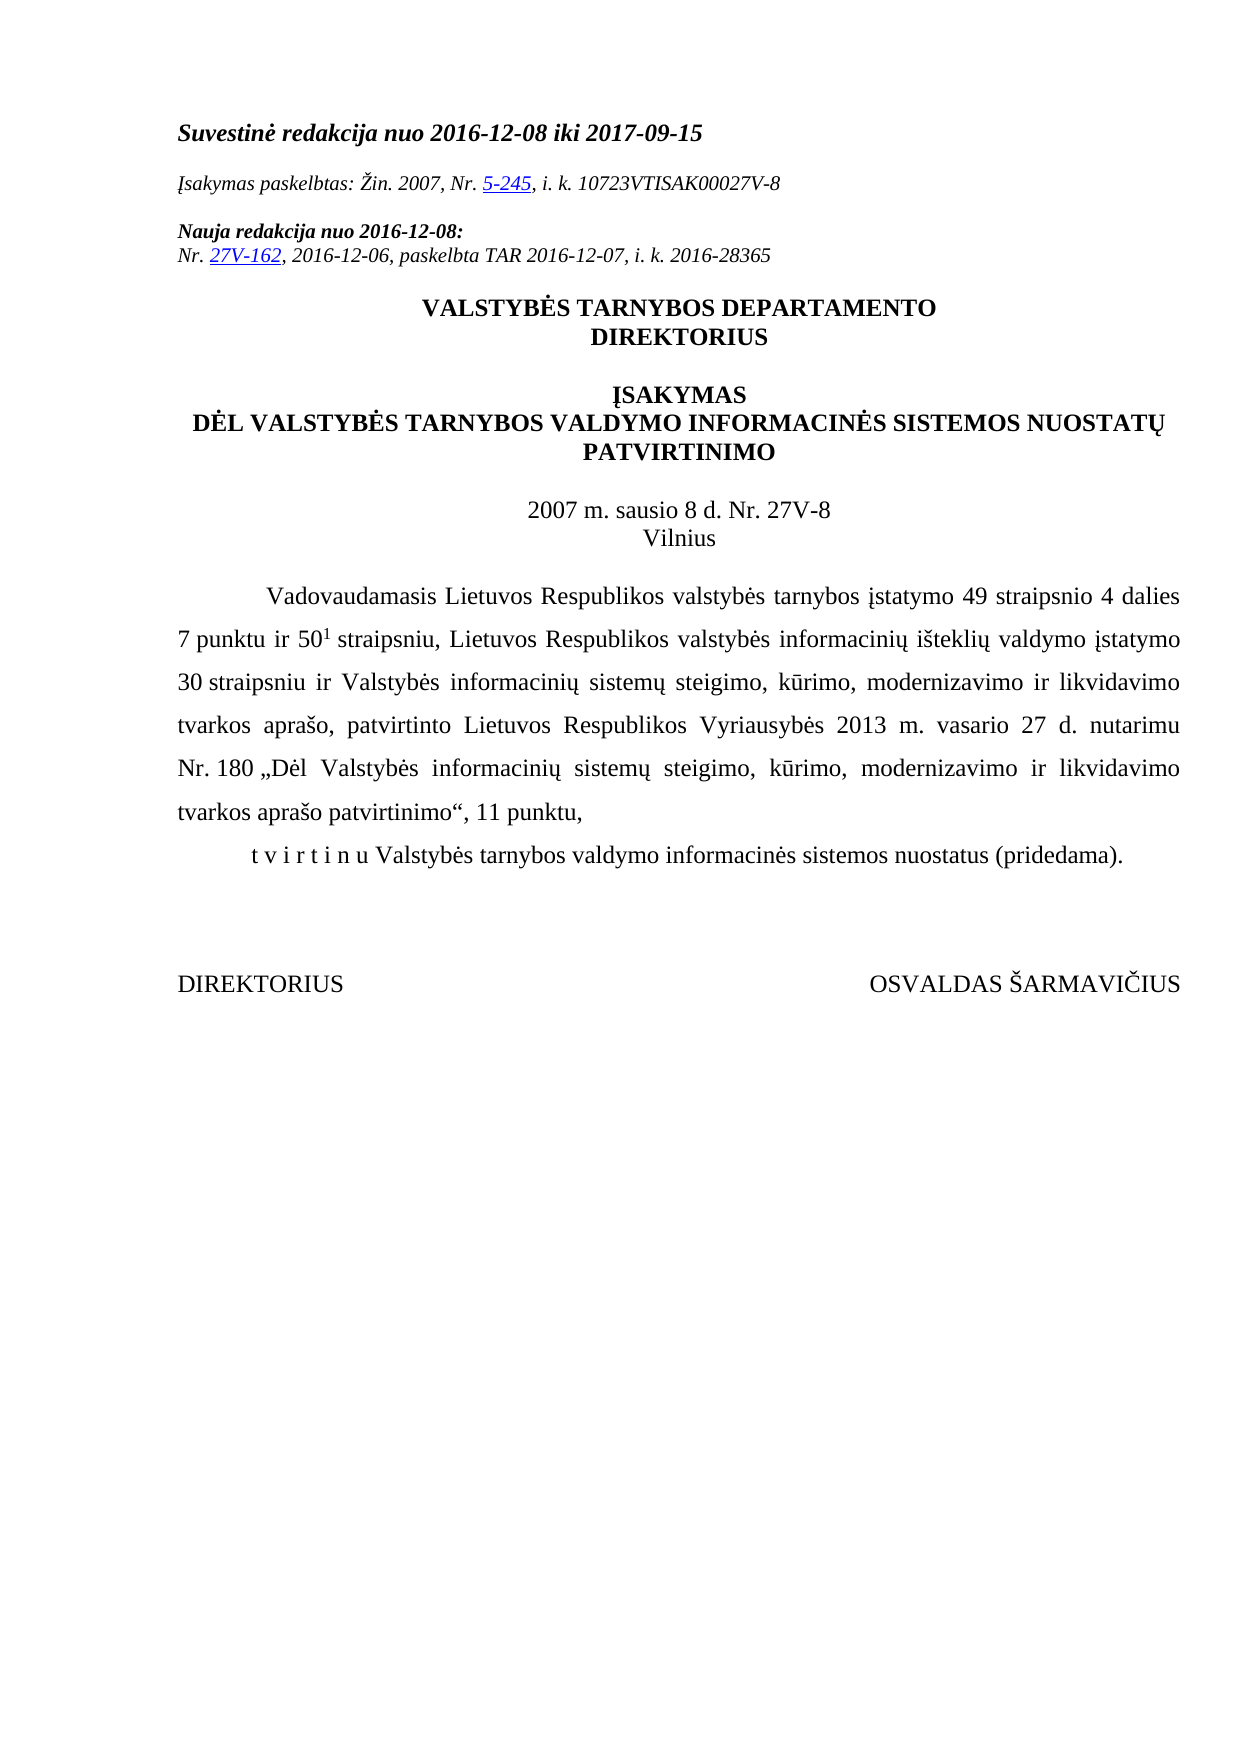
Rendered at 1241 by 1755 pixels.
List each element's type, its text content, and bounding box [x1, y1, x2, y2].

text DĖL VALSTYBĖS TARNYBOS VALDYMO INFORMACINĖS SISTEMOS NUOSTATŲ PATVIRTINIMO [177, 408, 1181, 466]
text DIREKTORIUS OSVALDAS ŠARMAVIČIUS [177, 969, 1181, 998]
text ĮSAKYMAS [177, 380, 1181, 408]
text Vadovaudamasis Lietuvos Respublikos valstybės tarnybos įstatymo 49 straipsnio 4 dalies 7 punktu ir 501 straipsniu, Lietuvos Respublikos valstybės informacinių išteklių valdymo įstatymo 30 straipsniu ir Valstybės informacinių sistemų steigimo, kūrimo, modernizavimo ir likvidavimo tvarkos aprašo, patvirtinto Lietuvos Respublikos Vyriausybės 2013 m. vasario 27 d. nutarimu Nr. 180 „Dėl Valstybės informacinių sistemų steigimo, kūrimo, modernizavimo ir likvidavimo tvarkos aprašo patvirtinimo“, 11 punktu, [177, 581, 1181, 825]
text Nauja redakcija nuo 2016-12-08: [177, 219, 1181, 243]
text 2007 m. sausio 8 d. Nr. 27V-8 [177, 495, 1181, 523]
text DIREKTORIUS [177, 322, 1181, 351]
text Įsakymas paskelbtas: Žin. 2007, Nr. 5-245, i. k. 10723VTISAK00027V-8 [177, 171, 1181, 195]
text Suvestinė redakcija nuo 2016-12-08 iki 2017-09-15 [177, 118, 1181, 147]
text Vilnius [177, 523, 1181, 552]
text VALSTYBĖS TARNYBOS DEPARTAMENTO [177, 293, 1181, 322]
text t v i r t i n u Valstybės tarnybos valdymo informacinės sistemos nuostatus (pridedama). [177, 840, 1181, 868]
text Nr. 27V-162, 2016-12-06, paskelbta TAR 2016-12-07, i. k. 2016-28365 [177, 243, 1181, 267]
